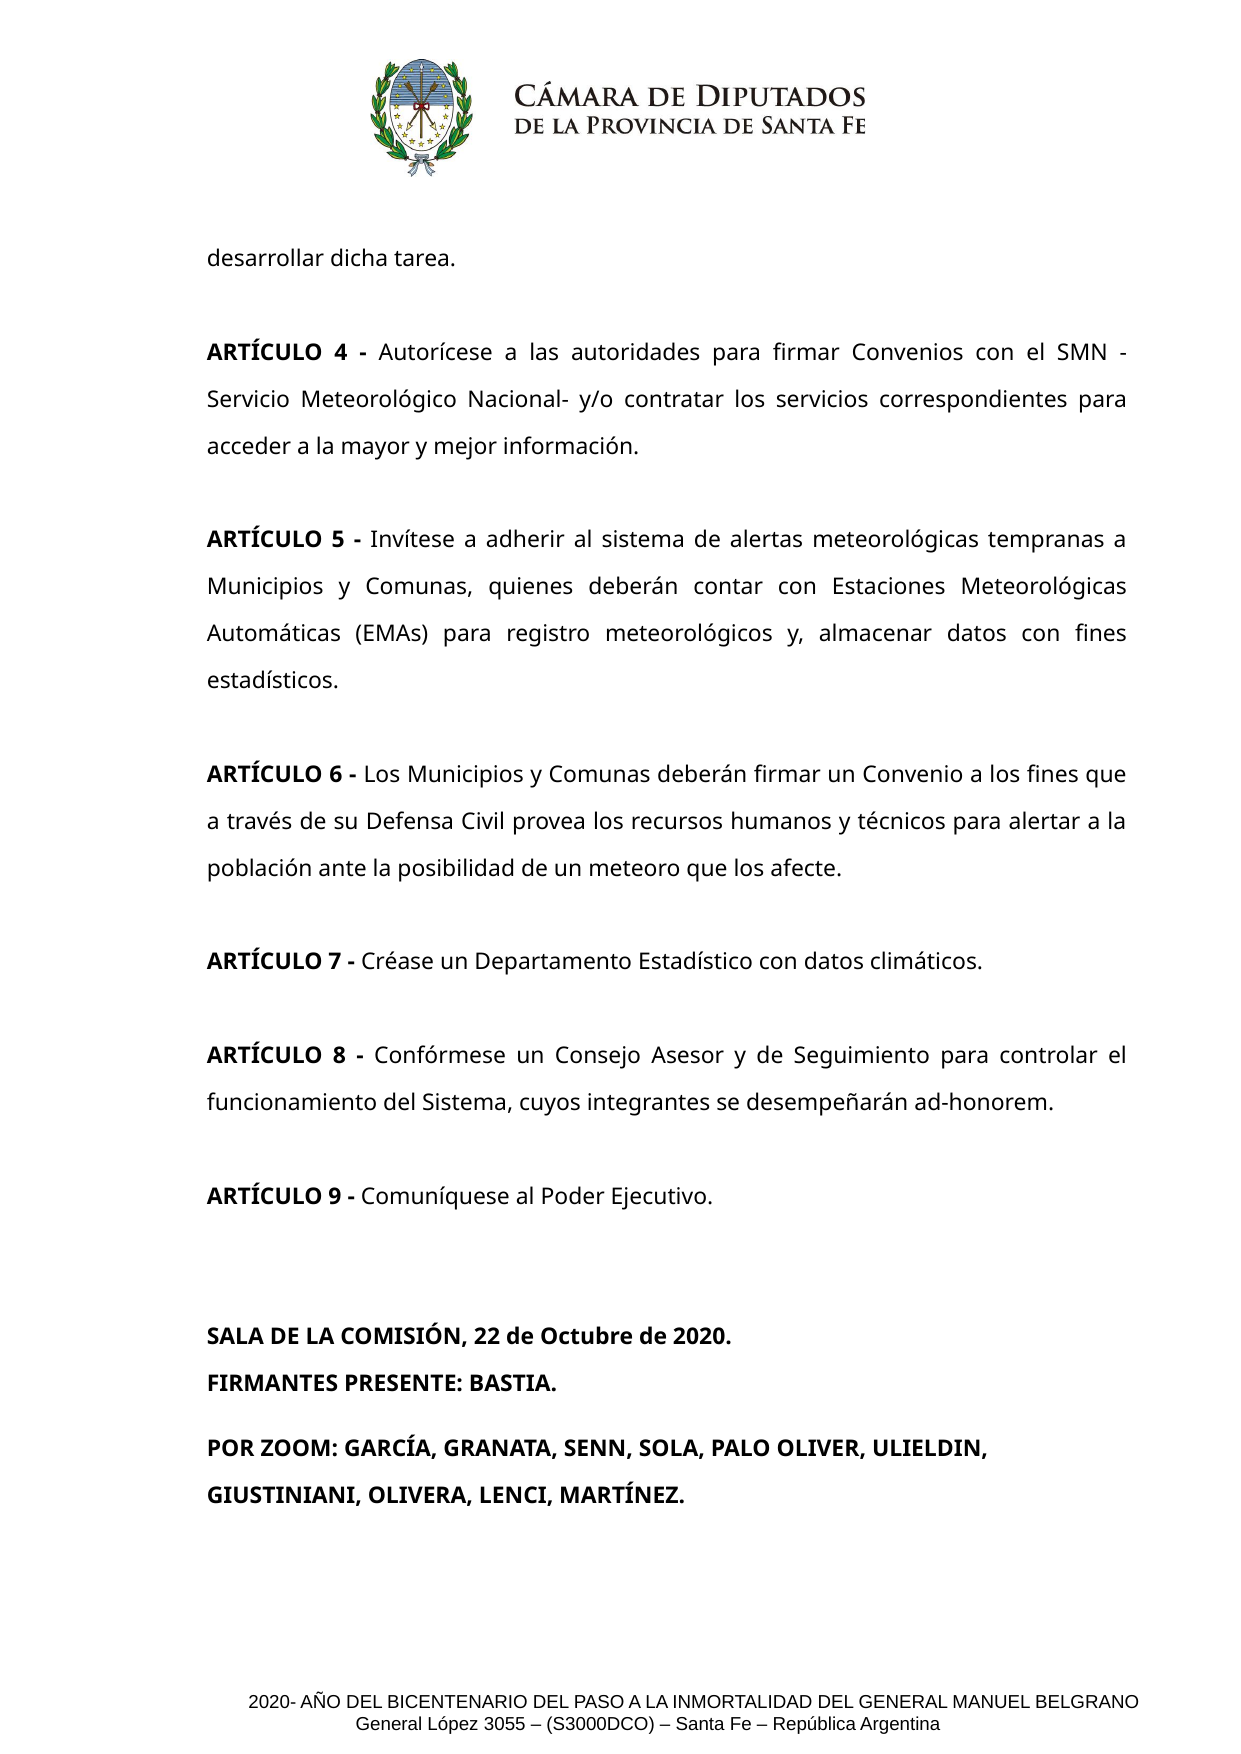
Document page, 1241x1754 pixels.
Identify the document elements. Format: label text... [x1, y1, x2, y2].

text POR ZOOM: GARCÍA, GRANATA, SENN, SOLA, PALO OLIVER, ULIELDIN, GIUSTINIANI, OLIVERA, LENCI, MARTÍNEZ. [207, 1432, 1122, 1510]
text ARTÍCULO 4 - Autorícese a las autoridades para firmar Convenios con el SMN -Servicio Meteorológico Nacional- y/o contratar los servicios correspondientes para acceder a la mayor y mejor información. [207, 336, 1128, 461]
text FIRMANTES PRESENTE: BASTIA. [207, 1367, 1181, 1398]
text ARTÍCULO 8 - Confórmese un Consejo Asesor y de Seguimiento para controlar el funcionamiento del Sistema, cuyos integrantes se desempeñarán ad-honorem. [207, 1039, 1128, 1117]
text ARTÍCULO 7 - Créase un Departamento Estadístico con datos climáticos. [207, 945, 1128, 977]
text SALA DE LA COMISIÓN, 22 de Octubre de 2020. [207, 1320, 1128, 1352]
picture [370, 59, 866, 181]
text ARTÍCULO 5 - Invítese a adherir al sistema de alertas meteorológicas tempranas a Municipios y Comunas, quienes deberán contar con Estaciones Meteorológicas Automáticas (EMAs) para registro meteorológicos y, almacenar datos con fines estadísticos. [207, 523, 1128, 695]
text ARTÍCULO 6 - Los Municipios y Comunas deberán firmar un Convenio a los fines que a través de su Defensa Civil provea los recursos humanos y técnicos para alertar a la población ante la posibilidad de un meteoro que los afecte. [207, 758, 1128, 883]
text desarrollar dicha tarea. [207, 242, 1128, 273]
text ARTÍCULO 9 - Comuníquese al Poder Ejecutivo. [207, 1180, 1128, 1211]
